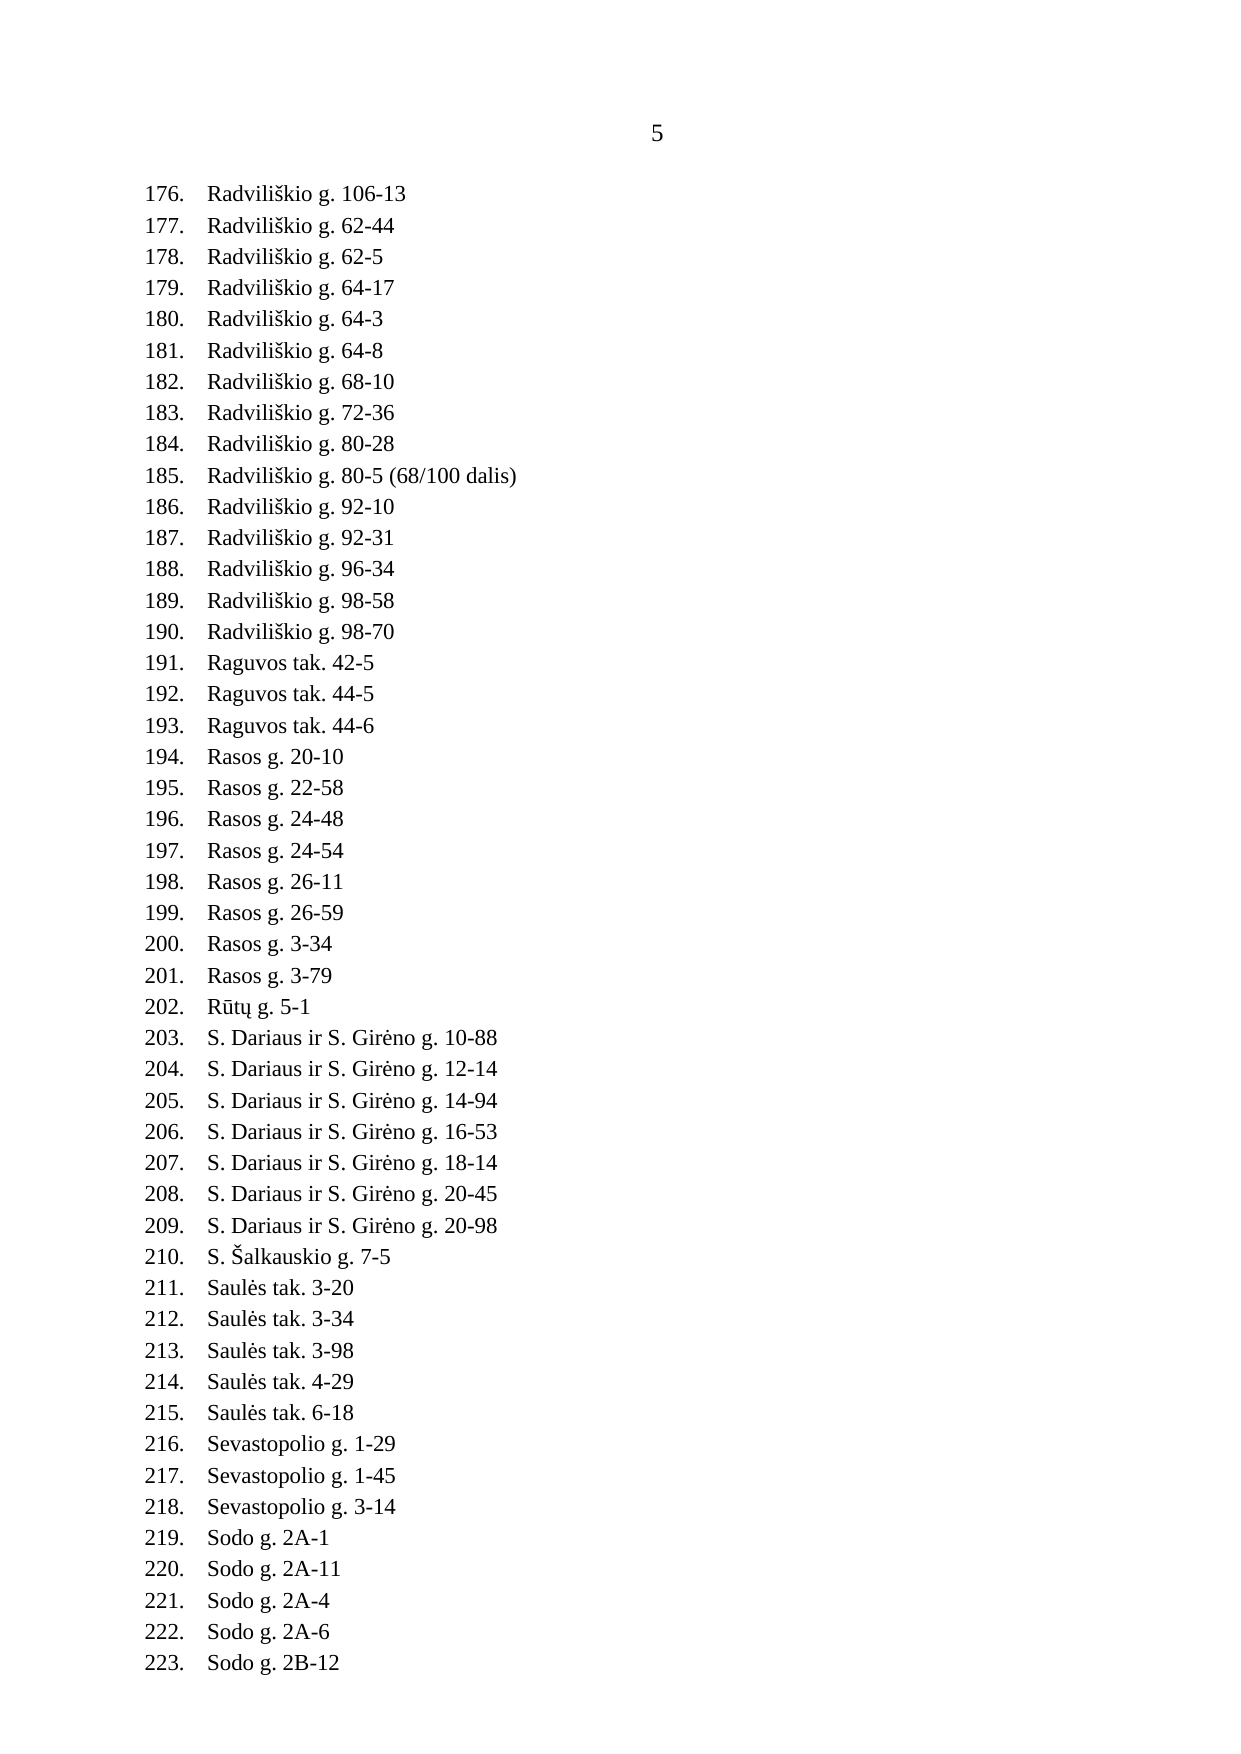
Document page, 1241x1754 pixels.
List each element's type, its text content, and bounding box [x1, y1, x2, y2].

table_cell 202. [133, 988, 196, 1019]
table_cell 200. [133, 926, 196, 957]
table_cell Radviliškio g. 62-44 [196, 207, 812, 238]
table_cell Rasos g. 24-54 [196, 832, 812, 863]
table_cell 180. [133, 301, 196, 332]
table_cell 203. [133, 1019, 196, 1051]
table_cell 192. [133, 676, 196, 707]
table_cell S. Dariaus ir S. Girėno g. 20-98 [196, 1207, 812, 1238]
table_cell 213. [133, 1332, 196, 1363]
table_cell Rasos g. 26-11 [196, 863, 812, 894]
table_cell 217. [133, 1457, 196, 1488]
table_cell 179. [133, 269, 196, 301]
table_cell 215. [133, 1394, 196, 1426]
table_cell Rasos g. 26-59 [196, 894, 812, 926]
table_cell 222. [133, 1613, 196, 1644]
table_cell Rūtų g. 5-1 [196, 988, 812, 1019]
table_cell 184. [133, 426, 196, 457]
table_cell 185. [133, 457, 196, 488]
table_cell Rasos g. 3-34 [196, 926, 812, 957]
table_cell 206. [133, 1113, 196, 1144]
table_cell Radviliškio g. 64-3 [196, 301, 812, 332]
table_cell S. Dariaus ir S. Girėno g. 18-14 [196, 1144, 812, 1176]
table_cell 207. [133, 1144, 196, 1176]
table_cell Rasos g. 3-79 [196, 957, 812, 988]
table_cell Raguvos tak. 42-5 [196, 644, 812, 676]
table_cell Sodo g. 2B-12 [196, 1644, 812, 1676]
table_cell Radviliškio g. 98-70 [196, 613, 812, 644]
table_cell Rasos g. 22-58 [196, 769, 812, 801]
table_cell Radviliškio g. 72-36 [196, 394, 812, 426]
table_cell 199. [133, 894, 196, 926]
table_cell Radviliškio g. 62-5 [196, 238, 812, 269]
table_cell 188. [133, 551, 196, 582]
table_cell Saulės tak. 3-20 [196, 1269, 812, 1301]
table_cell 183. [133, 394, 196, 426]
table_cell 204. [133, 1051, 196, 1082]
table_cell 218. [133, 1488, 196, 1519]
table_cell S. Dariaus ir S. Girėno g. 10-88 [196, 1019, 812, 1051]
table_cell Radviliškio g. 80-5 (68/100 dalis) [196, 457, 812, 488]
table_cell Radviliškio g. 106-13 [196, 176, 812, 207]
table_cell 195. [133, 769, 196, 801]
table_cell Saulės tak. 3-34 [196, 1301, 812, 1332]
table_cell 210. [133, 1238, 196, 1269]
table_cell 211. [133, 1269, 196, 1301]
table_cell S. Dariaus ir S. Girėno g. 12-14 [196, 1051, 812, 1082]
table_cell 205. [133, 1082, 196, 1113]
table_cell S. Dariaus ir S. Girėno g. 16-53 [196, 1113, 812, 1144]
table_cell 221. [133, 1582, 196, 1613]
table_cell S. Šalkauskio g. 7-5 [196, 1238, 812, 1269]
table_cell Rasos g. 24-48 [196, 801, 812, 832]
table_cell 187. [133, 519, 196, 551]
table_cell 198. [133, 863, 196, 894]
table_cell 219. [133, 1519, 196, 1551]
table_cell 201. [133, 957, 196, 988]
table_cell Radviliškio g. 68-10 [196, 363, 812, 394]
table_cell Sevastopolio g. 3-14 [196, 1488, 812, 1519]
table_cell Saulės tak. 4-29 [196, 1363, 812, 1394]
table_cell 177. [133, 207, 196, 238]
table_cell 196. [133, 801, 196, 832]
table_cell 191. [133, 644, 196, 676]
table_cell 181. [133, 332, 196, 363]
table_cell Radviliškio g. 92-10 [196, 488, 812, 519]
table_cell 194. [133, 738, 196, 769]
table_cell 190. [133, 613, 196, 644]
table_cell Radviliškio g. 64-8 [196, 332, 812, 363]
table_cell Rasos g. 20-10 [196, 738, 812, 769]
table_cell Radviliškio g. 98-58 [196, 582, 812, 613]
table_cell 197. [133, 832, 196, 863]
table_cell Sevastopolio g. 1-45 [196, 1457, 812, 1488]
table_cell 212. [133, 1301, 196, 1332]
table_cell Saulės tak. 6-18 [196, 1394, 812, 1426]
table_cell Radviliškio g. 64-17 [196, 269, 812, 301]
table_cell Saulės tak. 3-98 [196, 1332, 812, 1363]
table_cell 182. [133, 363, 196, 394]
table_cell Radviliškio g. 96-34 [196, 551, 812, 582]
table_cell 176. [133, 176, 196, 207]
table_cell S. Dariaus ir S. Girėno g. 20-45 [196, 1176, 812, 1207]
table_cell 208. [133, 1176, 196, 1207]
table_cell Radviliškio g. 92-31 [196, 519, 812, 551]
table_cell 193. [133, 707, 196, 738]
table_cell Sodo g. 2A-6 [196, 1613, 812, 1644]
table_cell Raguvos tak. 44-5 [196, 676, 812, 707]
table_cell 186. [133, 488, 196, 519]
table_cell Raguvos tak. 44-6 [196, 707, 812, 738]
table_cell 214. [133, 1363, 196, 1394]
table_cell 209. [133, 1207, 196, 1238]
table_cell Sevastopolio g. 1-29 [196, 1426, 812, 1457]
table_cell 178. [133, 238, 196, 269]
table_cell S. Dariaus ir S. Girėno g. 14-94 [196, 1082, 812, 1113]
table_cell 223. [133, 1644, 196, 1676]
table_cell Sodo g. 2A-11 [196, 1551, 812, 1582]
table_cell Sodo g. 2A-1 [196, 1519, 812, 1551]
table_cell 216. [133, 1426, 196, 1457]
table_cell 220. [133, 1551, 196, 1582]
table_cell Radviliškio g. 80-28 [196, 426, 812, 457]
table_cell Sodo g. 2A-4 [196, 1582, 812, 1613]
table_cell 189. [133, 582, 196, 613]
